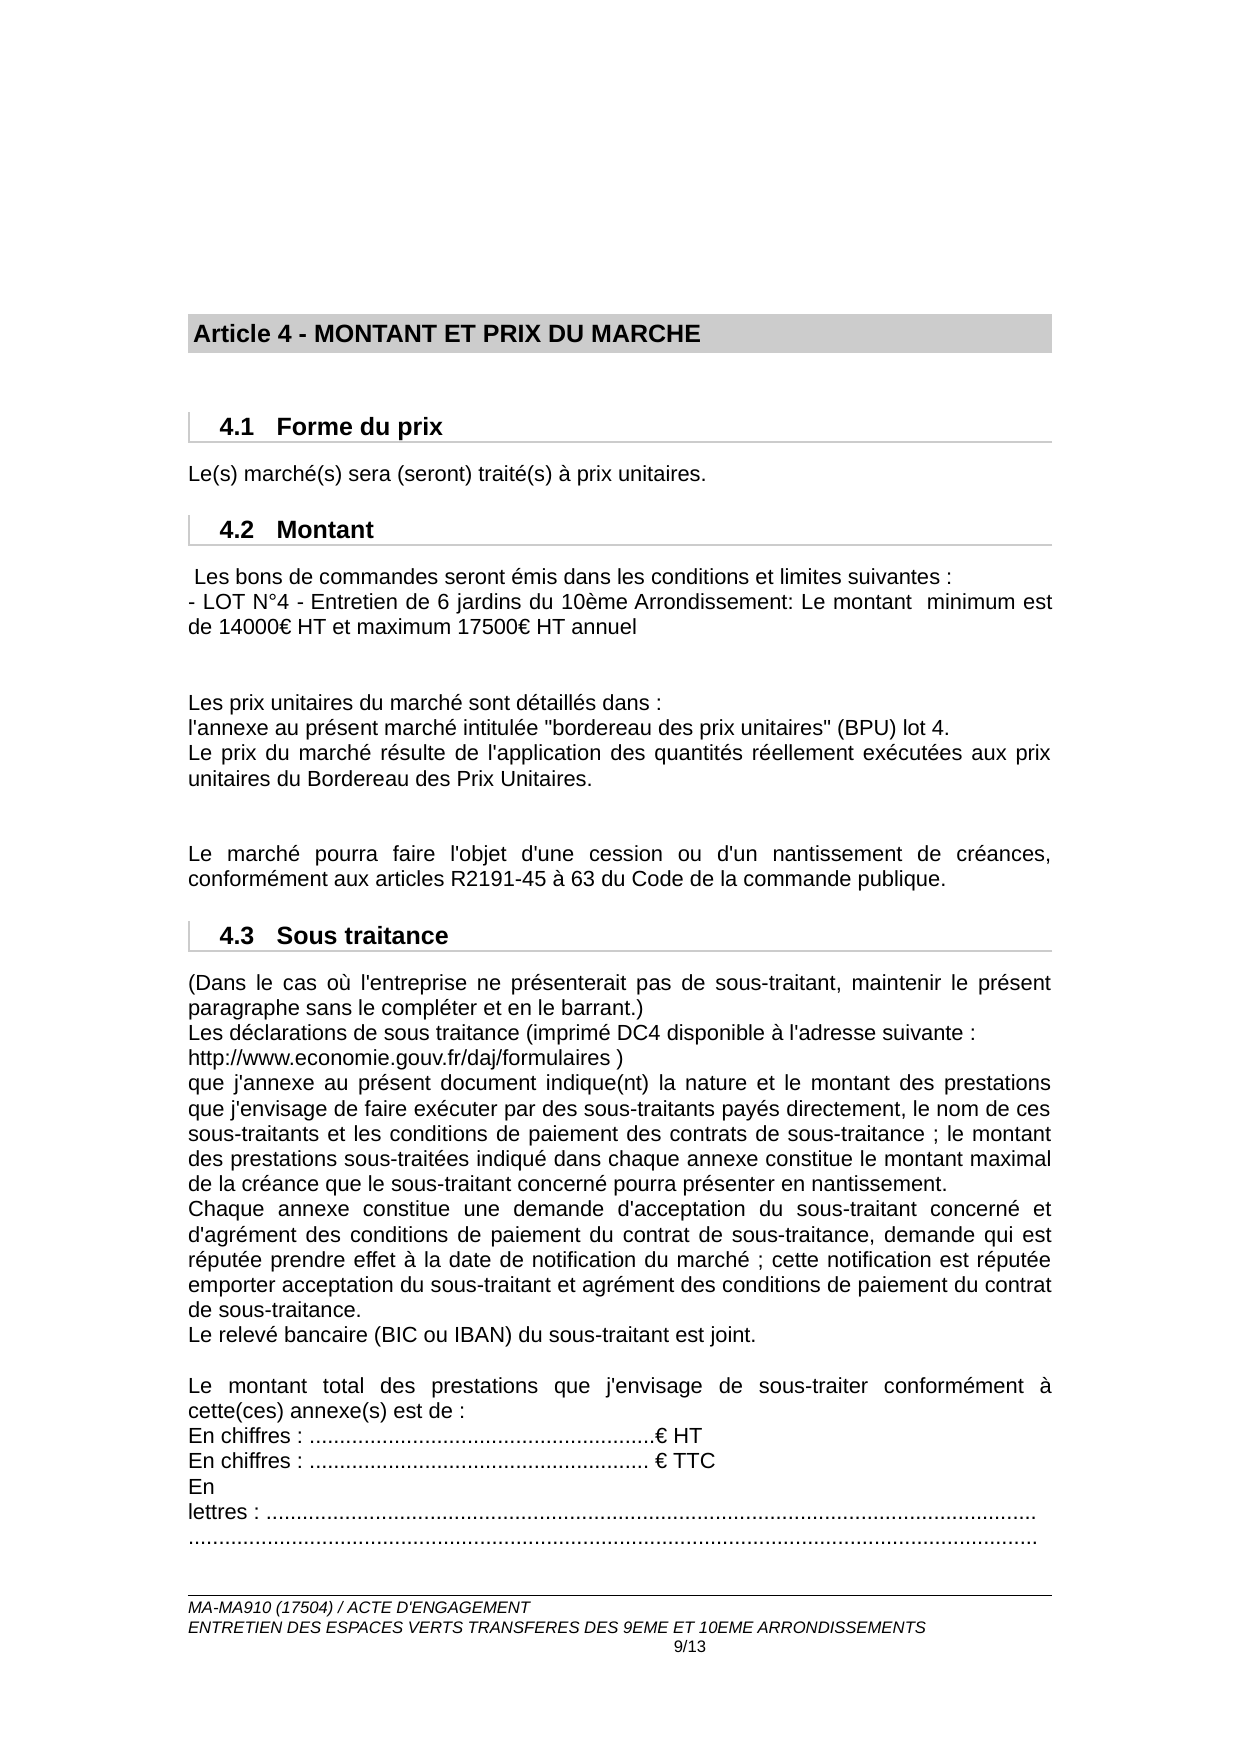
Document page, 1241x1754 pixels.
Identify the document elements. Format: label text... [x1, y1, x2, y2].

text que j'annexe au présent document indique(nt) la nature et le montant des prestations que j'envisage de faire exécuter par des sous-traitants payés directement, le nom de ces sous-traitants et les conditions de paiement des contrats de sous-traitance ; le montant des prestations sous-traitées indiqué dans chaque annexe constitue le montant maximal de la créance que le sous-traitant concerné pourra présenter en nantissement. [188, 1070, 1052, 1196]
text Chaque annexe constitue une demande d'acceptation du sous-traitant concerné et d'agrément des conditions de paiement du contrat de sous-traitance, demande qui est réputée prendre effet à la date de notification du marché ; cette notification est réputée emporter acceptation du sous-traitant et agrément des conditions de paiement du contrat de sous-traitance. [188, 1196, 1052, 1322]
text Le relevé bancaire (BIC ou IBAN) du sous-traitant est joint. [188, 1322, 1052, 1348]
text Le(s) marché(s) sera (seront) traité(s) à prix unitaires. [188, 461, 1052, 486]
subtitle Montant [190, 515, 1052, 544]
text Les déclarations de sous traitance (imprimé DC4 disponible à l'adresse suivante : [188, 1020, 1052, 1045]
text - LOT N°4 - Entretien de 6 jardins du 10ème Arrondissement: Le montant minimum est de 14000€ HT et maximum 17500€ HT annuel [188, 589, 1052, 639]
text ............................................................................................................................................ [188, 1524, 1052, 1549]
text l'annexe au présent marché intitulée "bordereau des prix unitaires" (BPU) lot 4. [188, 715, 1052, 740]
text Les bons de commandes seront émis dans les conditions et limites suivantes : [188, 564, 1052, 589]
text Le marché pourra faire l'objet d'une cession ou d'un nantissement de créances, conformément aux articles R2191-45 à 63 du Code de la commande publique. [188, 841, 1052, 891]
text Le montant total des prestations que j'envisage de sous-traiter conformément à cette(ces) annexe(s) est de : [188, 1373, 1052, 1423]
subtitle Forme du prix [190, 412, 1052, 441]
text En chiffres : .........................................................€ HT [188, 1423, 1052, 1448]
text (Dans le cas où l'entreprise ne présenterait pas de sous-traitant, maintenir le présent paragraphe sans le compléter et en le barrant.) [188, 969, 1052, 1020]
text http://www.economie.gouv.fr/daj/formulaires ) [188, 1045, 1052, 1070]
subtitle MONTANT ET PRIX DU MARCHE [190, 316, 1050, 351]
subtitle Sous traitance [190, 921, 1052, 950]
text En lettres : ............................................................................................................................... [188, 1474, 1052, 1524]
text En chiffres : ........................................................ € TTC [188, 1448, 1052, 1474]
text Le prix du marché résulte de l'application des quantités réellement exécutées aux prix unitaires du Bordereau des Prix Unitaires. [188, 740, 1052, 791]
text Les prix unitaires du marché sont détaillés dans : [188, 690, 1052, 715]
